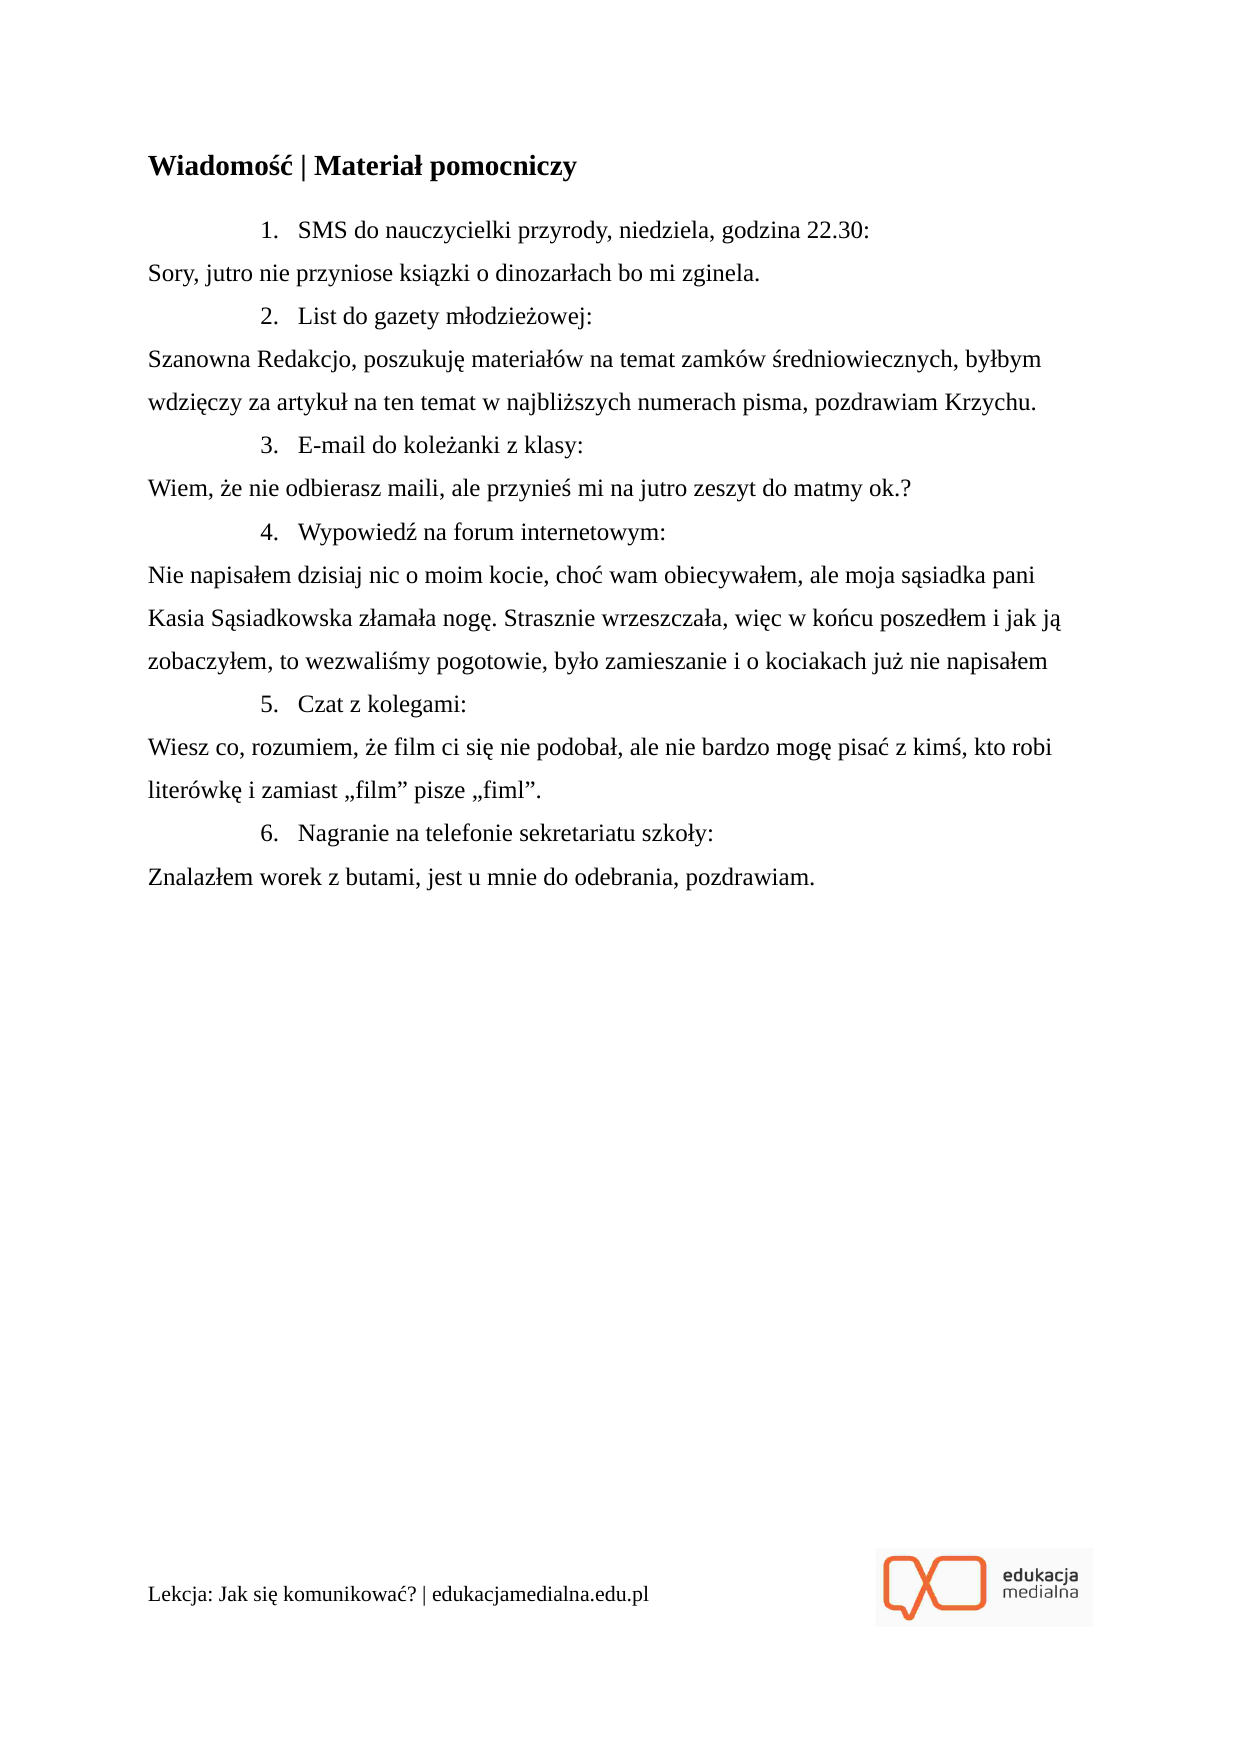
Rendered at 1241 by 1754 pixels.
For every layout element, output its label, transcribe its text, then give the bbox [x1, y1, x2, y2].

text Sory, jutro nie przyniose ksiązki o dinozarłach bo mi zginela. [148, 258, 1093, 287]
text Nie napisałem dzisiaj nic o moim kocie, choć wam obiecywałem, ale moja sąsiadka pani Kasia Sąsiadkowska złamała nogę. Strasznie wrzeszczała, więc w końcu poszedłem i jak ją zobaczyłem, to wezwaliśmy pogotowie, było zamieszanie i o kociakach już nie napisałem  [148, 560, 1093, 675]
list List do gazety młodzieżowej: [260, 301, 1093, 330]
text Znalazłem worek z butami, jest u mnie do odebrania, pozdrawiam. [148, 862, 1093, 890]
list Wypowiedź na forum internetowym: [260, 517, 1093, 545]
list Czat z kolegami: [260, 689, 1093, 718]
text Wiadomość | Materiał pomocniczy [148, 148, 1093, 181]
picture [875, 1548, 1093, 1627]
list E-mail do koleżanki z klasy: [260, 430, 1093, 459]
list SMS do nauczycielki przyrody, niedziela, godzina 22.30: [260, 215, 1093, 243]
list Nagranie na telefonie sekretariatu szkoły: [260, 818, 1093, 847]
text Szanowna Redakcjo, poszukuję materiałów na temat zamków średniowiecznych, byłbym wdzięczy za artykuł na ten temat w najbliższych numerach pisma, pozdrawiam Krzychu. [148, 344, 1093, 416]
text Wiesz co, rozumiem, że film ci się nie podobał, ale nie bardzo mogę pisać z kimś, kto robi literówkę i zamiast „film” pisze „fiml”. [148, 732, 1093, 804]
text Wiem, że nie odbierasz maili, ale przynieś mi na jutro zeszyt do matmy ok.? [148, 473, 1093, 502]
